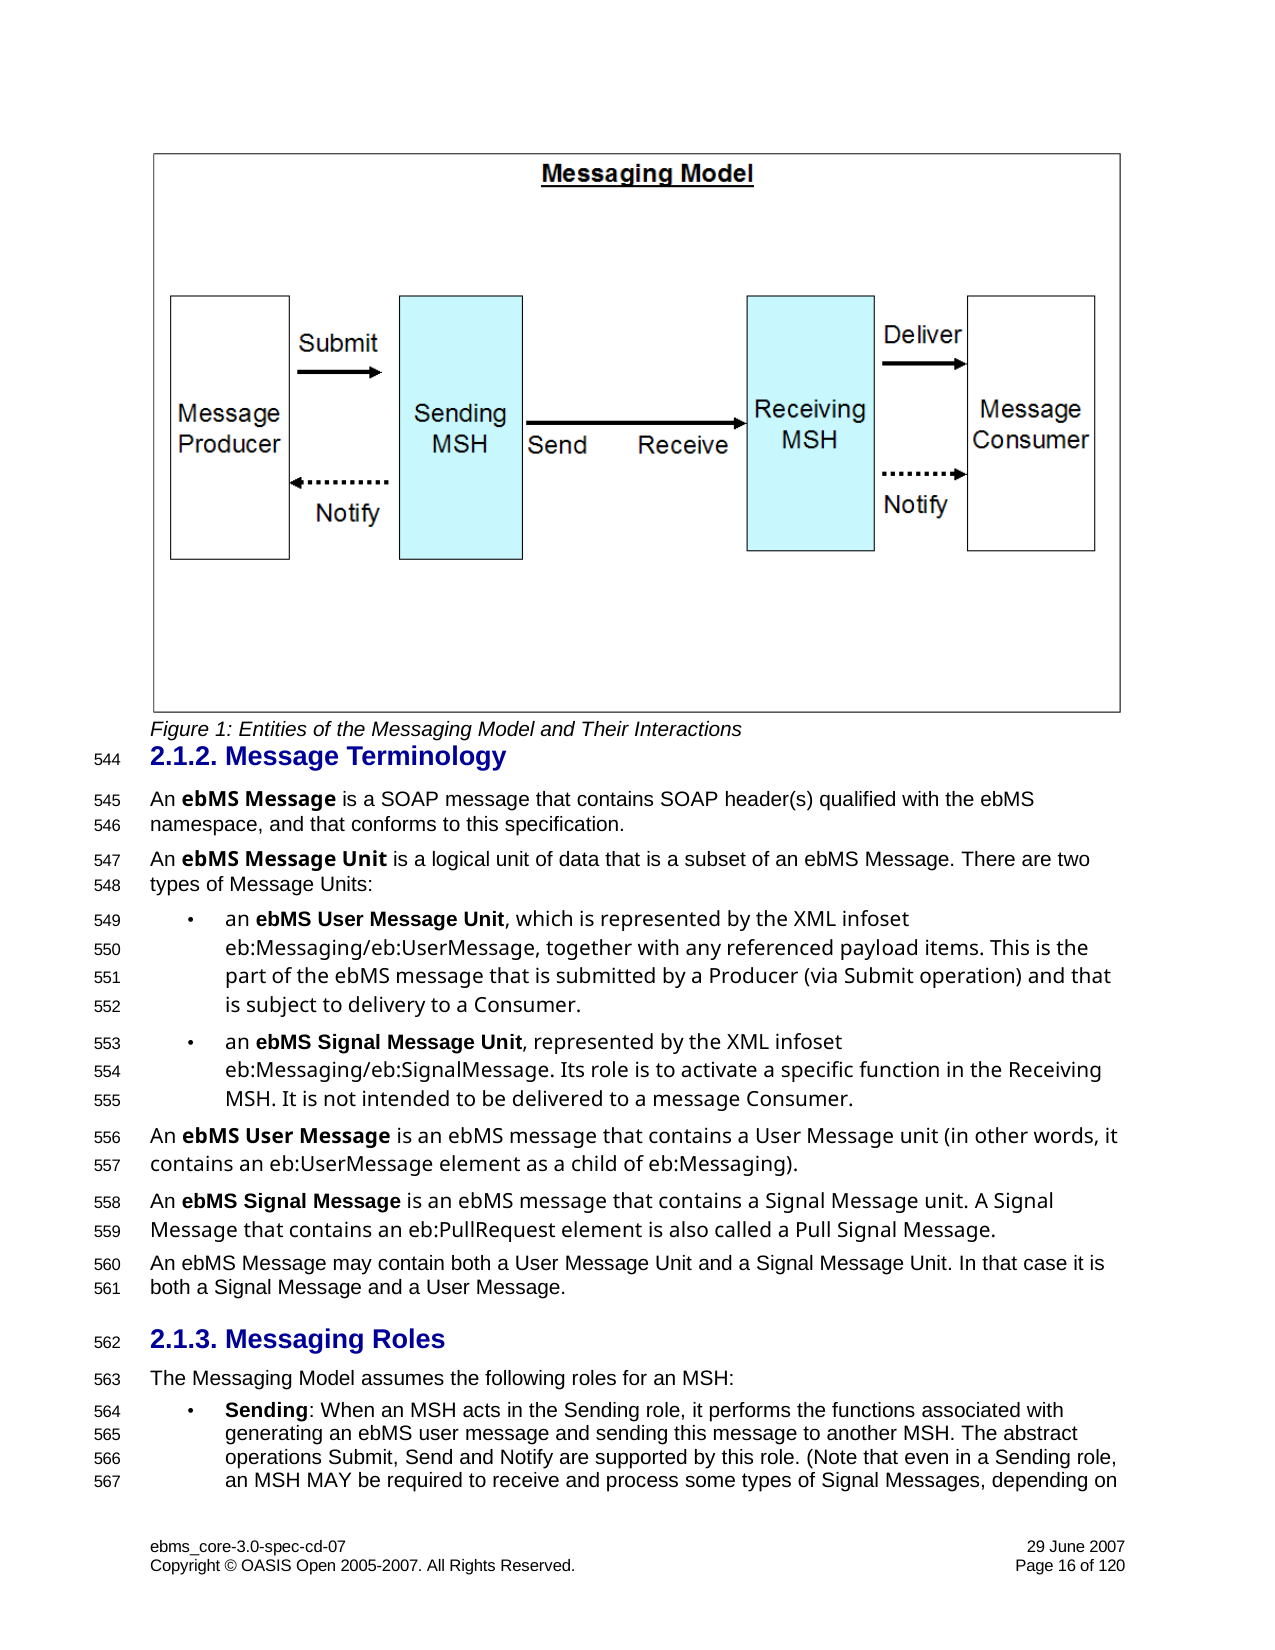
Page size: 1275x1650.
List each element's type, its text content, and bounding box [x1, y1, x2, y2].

subtitle Figure 1: Entities of the Messaging Model and Their Interactions [150, 718, 1125, 741]
text An ebMS User Message is an ebMS message that contains a User Message unit (in other words, it contains an eb:UserMessage element as a child of eb:Messaging). [150, 1121, 1125, 1178]
text An ebMS Message is a SOAP message that contains SOAP header(s) qualified with the ebMS namespace, and that conforms to this specification. [150, 783, 1125, 836]
text An ebMS Message Unit is a logical unit of data that is a subset of an ebMS Message. There are two types of Message Units: [150, 844, 1125, 896]
subtitle Messaging Roles [150, 1324, 1125, 1354]
picture [150, 150, 1125, 718]
list Sending: When an MSH acts in the Sending role, it performs the functions associated with generating an ebMS user message and sending this message to another MSH. The abstract operations Submit, Send and Notify are supported by this role. (Note that even in a Sending role, an MSH MAY be required to receive and process some types of Signal Messages, depending on [187, 1398, 1125, 1492]
list an ebMS User Message Unit, which is represented by the XML infoset eb:Messaging/eb:UserMessage, together with any referenced payload items. This is the part of the ebMS message that is submitted by a Producer (via Submit operation) and that is subject to delivery to a Consumer. [187, 904, 1125, 1018]
list an ebMS Signal Message Unit, represented by the XML infoset eb:Messaging/eb:SignalMessage. Its role is to activate a specific function in the Receiving MSH. It is not intended to be delivered to a message Consumer. [187, 1027, 1125, 1112]
text An ebMS Message may contain both a User Message Unit and a Signal Message Unit. In that case it is both a Signal Message and a User Message. [150, 1252, 1125, 1299]
text The Messaging Model assumes the following roles for an MSH: [150, 1366, 1125, 1390]
text An ebMS Signal Message is an ebMS message that contains a Signal Message unit. A Signal Message that contains an eb:PullRequest element is also called a Pull Signal Message. [150, 1186, 1125, 1243]
subtitle Message Terminology [150, 741, 1125, 771]
